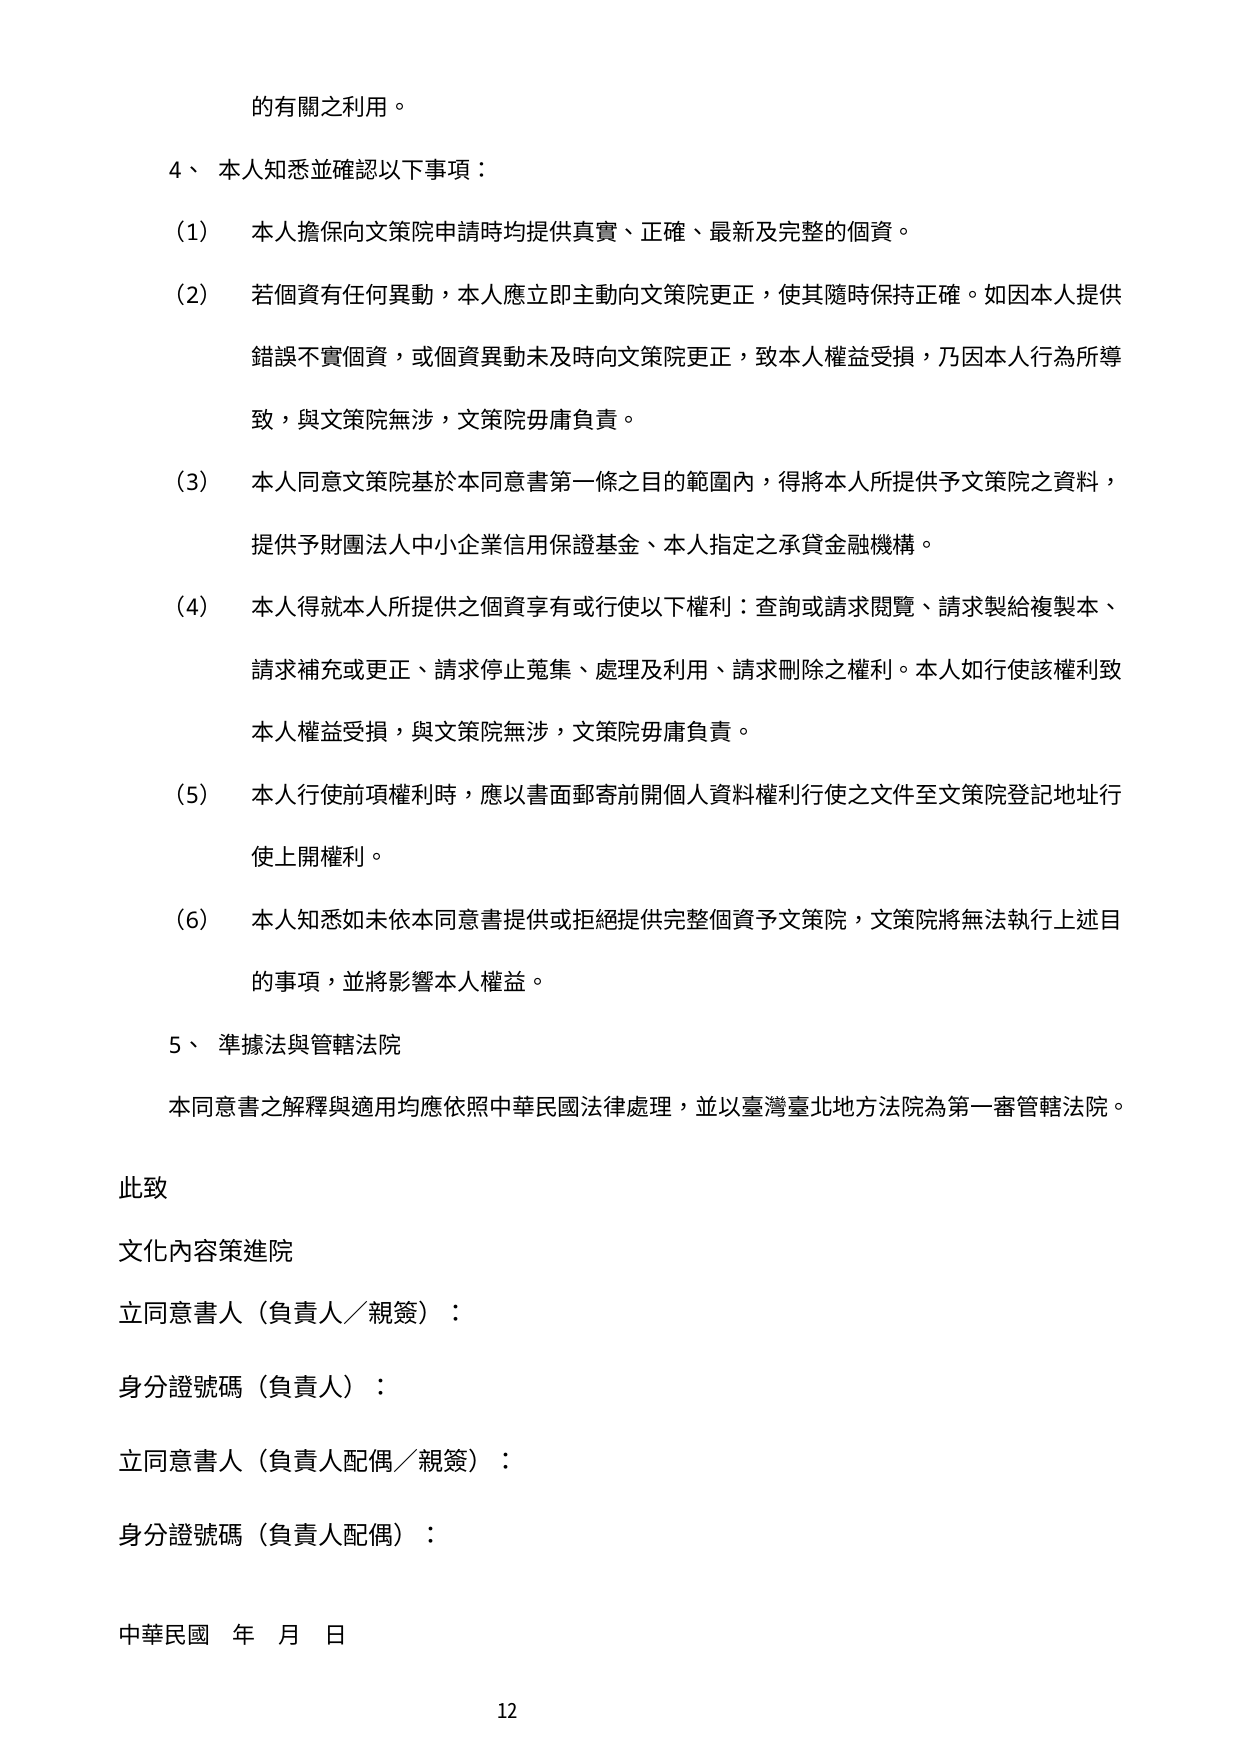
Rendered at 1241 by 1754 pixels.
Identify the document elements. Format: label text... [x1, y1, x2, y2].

text 中華民國 年 月 日 [118, 1592, 1122, 1654]
text 立同意書人（負責人／親簽）： [118, 1270, 1122, 1333]
text 身分證號碼（負責人配偶）： [118, 1492, 1122, 1554]
list 本人知悉如未依本同意書提供或拒絕提供完整個資予文策院，文策院將無法執行上述目的事項，並將影響本人權益。 [162, 877, 1122, 1002]
list 本人行使前項權利時，應以書面郵寄前開個人資料權利行使之文件至文策院登記地址行使上開權利。 [162, 752, 1122, 877]
list 的有關之利用。 [168, 64, 1122, 127]
list 本人擔保向文策院申請時均提供真實、正確、最新及完整的個資。 [162, 189, 1122, 252]
list 本人知悉並確認以下事項： [168, 127, 1122, 189]
list 本人同意文策院基於本同意書第一條之目的範圍內，得將本人所提供予文策院之資料，提供予財團法人中小企業信用保證基金、本人指定之承貸金融機構。 [162, 439, 1122, 564]
text 身分證號碼（負責人）： [118, 1344, 1122, 1407]
text 文化內容策進院 [118, 1208, 1122, 1270]
text 立同意書人（負責人配偶／親簽）： [118, 1418, 1122, 1480]
list 若個資有任何異動，本人應立即主動向文策院更正，使其隨時保持正確。如因本人提供錯誤不實個資，或個資異動未及時向文策院更正，致本人權益受損，乃因本人行為所導致，與文策院無涉，文策院毋庸負責。 [162, 252, 1122, 439]
list 準據法與管轄法院 [168, 1002, 1122, 1064]
list 本人得就本人所提供之個資享有或行使以下權利：查詢或請求閱覽、請求製給複製本、請求補充或更正、請求停止蒐集、處理及利用、請求刪除之權利。本人如行使該權利致本人權益受損，與文策院無涉，文策院毋庸負責。 [162, 564, 1122, 752]
text 本同意書之解釋與適用均應依照中華民國法律處理，並以臺灣臺北地方法院為第一審管轄法院。 [168, 1064, 1122, 1127]
text 此致 [118, 1145, 1122, 1208]
